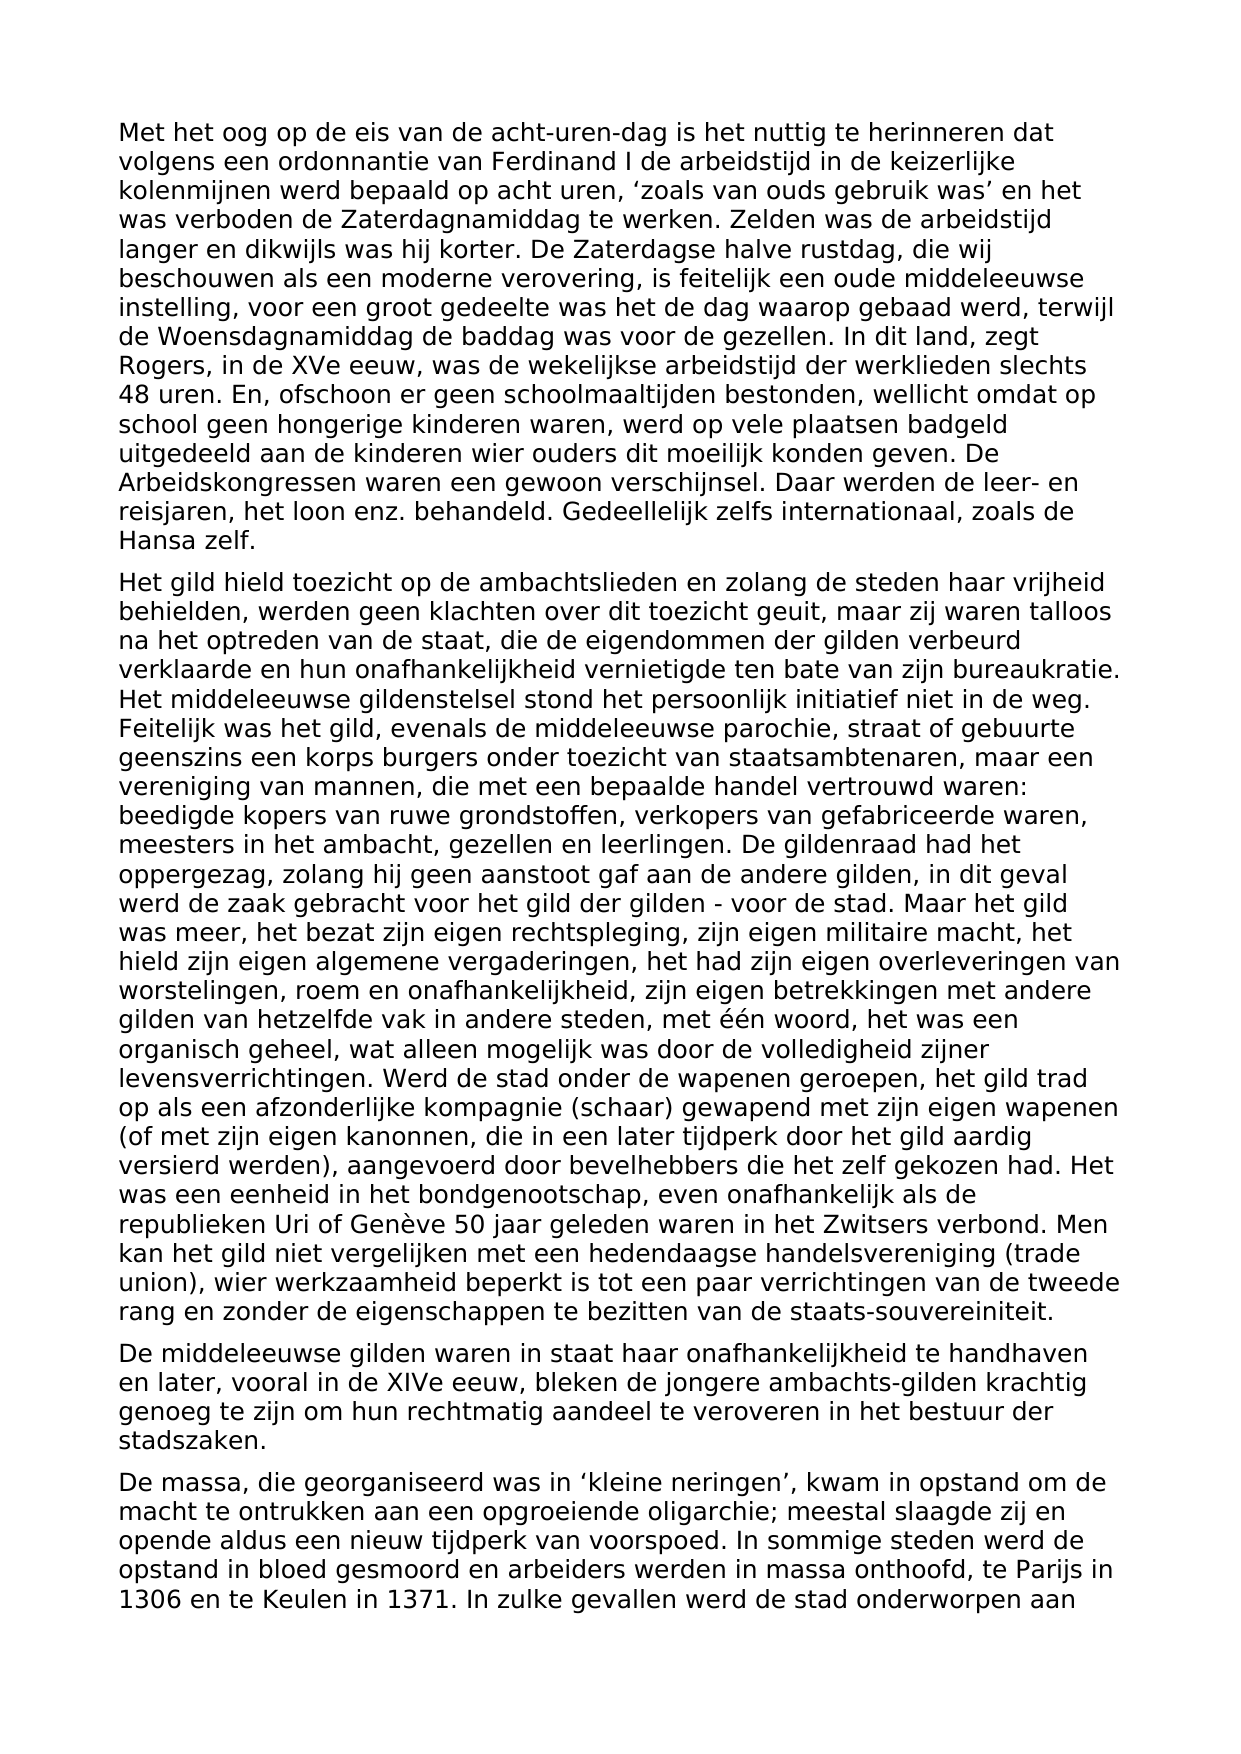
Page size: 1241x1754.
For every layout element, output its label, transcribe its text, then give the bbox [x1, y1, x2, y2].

text Het gild hield toezicht op de ambachtslieden en zolang de steden haar vrijheid behielden, werden geen klachten over dit toezicht geuit, maar zij waren talloos na het optreden van de staat, die de eigendommen der gilden verbeurd verklaarde en hun onafhankelijkheid vernietigde ten bate van zijn bureaukratie. Het middeleeuwse gildenstelsel stond het persoonlijk initiatief niet in de weg. Feitelijk was het gild, evenals de middeleeuwse parochie, straat of gebuurte geenszins een korps burgers onder toezicht van staatsambtenaren, maar een vereniging van mannen, die met een bepaalde handel vertrouwd waren: beedigde kopers van ruwe grondstoffen, verkopers van gefabriceerde waren, meesters in het ambacht, gezellen en leerlingen. De gildenraad had het oppergezag, zolang hij geen aanstoot gaf aan de andere gilden, in dit geval werd de zaak gebracht voor het gild der gilden - voor de stad. Maar het gild was meer, het bezat zijn eigen rechtspleging, zijn eigen militaire macht, het hield zijn eigen algemene vergaderingen, het had zijn eigen overleveringen van worstelingen, roem en onafhankelijkheid, zijn eigen betrekkingen met andere gilden van hetzelfde vak in andere steden, met één woord, het was een organisch geheel, wat alleen mogelijk was door de volledigheid zijner levensverrichtingen. Werd de stad onder de wapenen geroepen, het gild trad op als een afzonderlijke kompagnie (schaar) gewapend met zijn eigen wapenen (of met zijn eigen kanonnen, die in een later tijdperk door het gild aardig versierd werden), aangevoerd door bevelhebbers die het zelf gekozen had. Het was een eenheid in het bondgenootschap, even onafhankelijk als de republieken Uri of Genève 50 jaar geleden waren in het Zwitsers verbond. Men kan het gild niet vergelijken met een hedendaagse handelsvereniging (trade union), wier werkzaamheid beperkt is tot een paar verrichtingen van de tweede rang en zonder de eigenschappen te bezitten van de staats-souvereiniteit. [118, 568, 1122, 1326]
text Met het oog op de eis van de acht-uren-dag is het nuttig te herinneren dat volgens een ordonnantie van Ferdinand I de arbeidstijd in de keizerlijke kolenmijnen werd bepaald op acht uren, ‘zoals van ouds gebruik was’ en het was verboden de Zaterdagnamiddag te werken. Zelden was de arbeidstijd langer en dikwijls was hij korter. De Zaterdagse halve rustdag, die wij beschouwen als een moderne verovering, is feitelijk een oude middeleeuwse instelling, voor een groot gedeelte was het de dag waarop gebaad werd, terwijl de Woensdagnamiddag de baddag was voor de gezellen. In dit land, zegt Rogers, in de XVe eeuw, was de wekelijkse arbeidstijd der werklieden slechts 48 uren. En, ofschoon er geen schoolmaaltijden bestonden, wellicht omdat op school geen hongerige kinderen waren, werd op vele plaatsen badgeld uitgedeeld aan de kinderen wier ouders dit moeilijk konden geven. De Arbeidskongressen waren een gewoon verschijnsel. Daar werden de leer- en reisjaren, het loon enz. behandeld. Gedeellelijk zelfs internationaal, zoals de Hansa zelf. [118, 118, 1122, 556]
text De middeleeuwse gilden waren in staat haar onafhankelijkheid te handhaven en later, vooral in de XIVe eeuw, bleken de jongere ambachts-gilden krachtig genoeg te zijn om hun rechtmatig aandeel te veroveren in het bestuur der stadszaken. [118, 1339, 1122, 1456]
text De massa, die georganiseerd was in ‘kleine neringen’, kwam in opstand om de macht te ontrukken aan een opgroeiende oligarchie; meestal slaagde zij en opende aldus een nieuw tijdperk van voorspoed. In sommige steden werd de opstand in bloed gesmoord en arbeiders werden in massa onthoofd, te Parijs in 1306 en te Keulen in 1371. In zulke gevallen werd de stad onderworpen aan [118, 1468, 1122, 1614]
